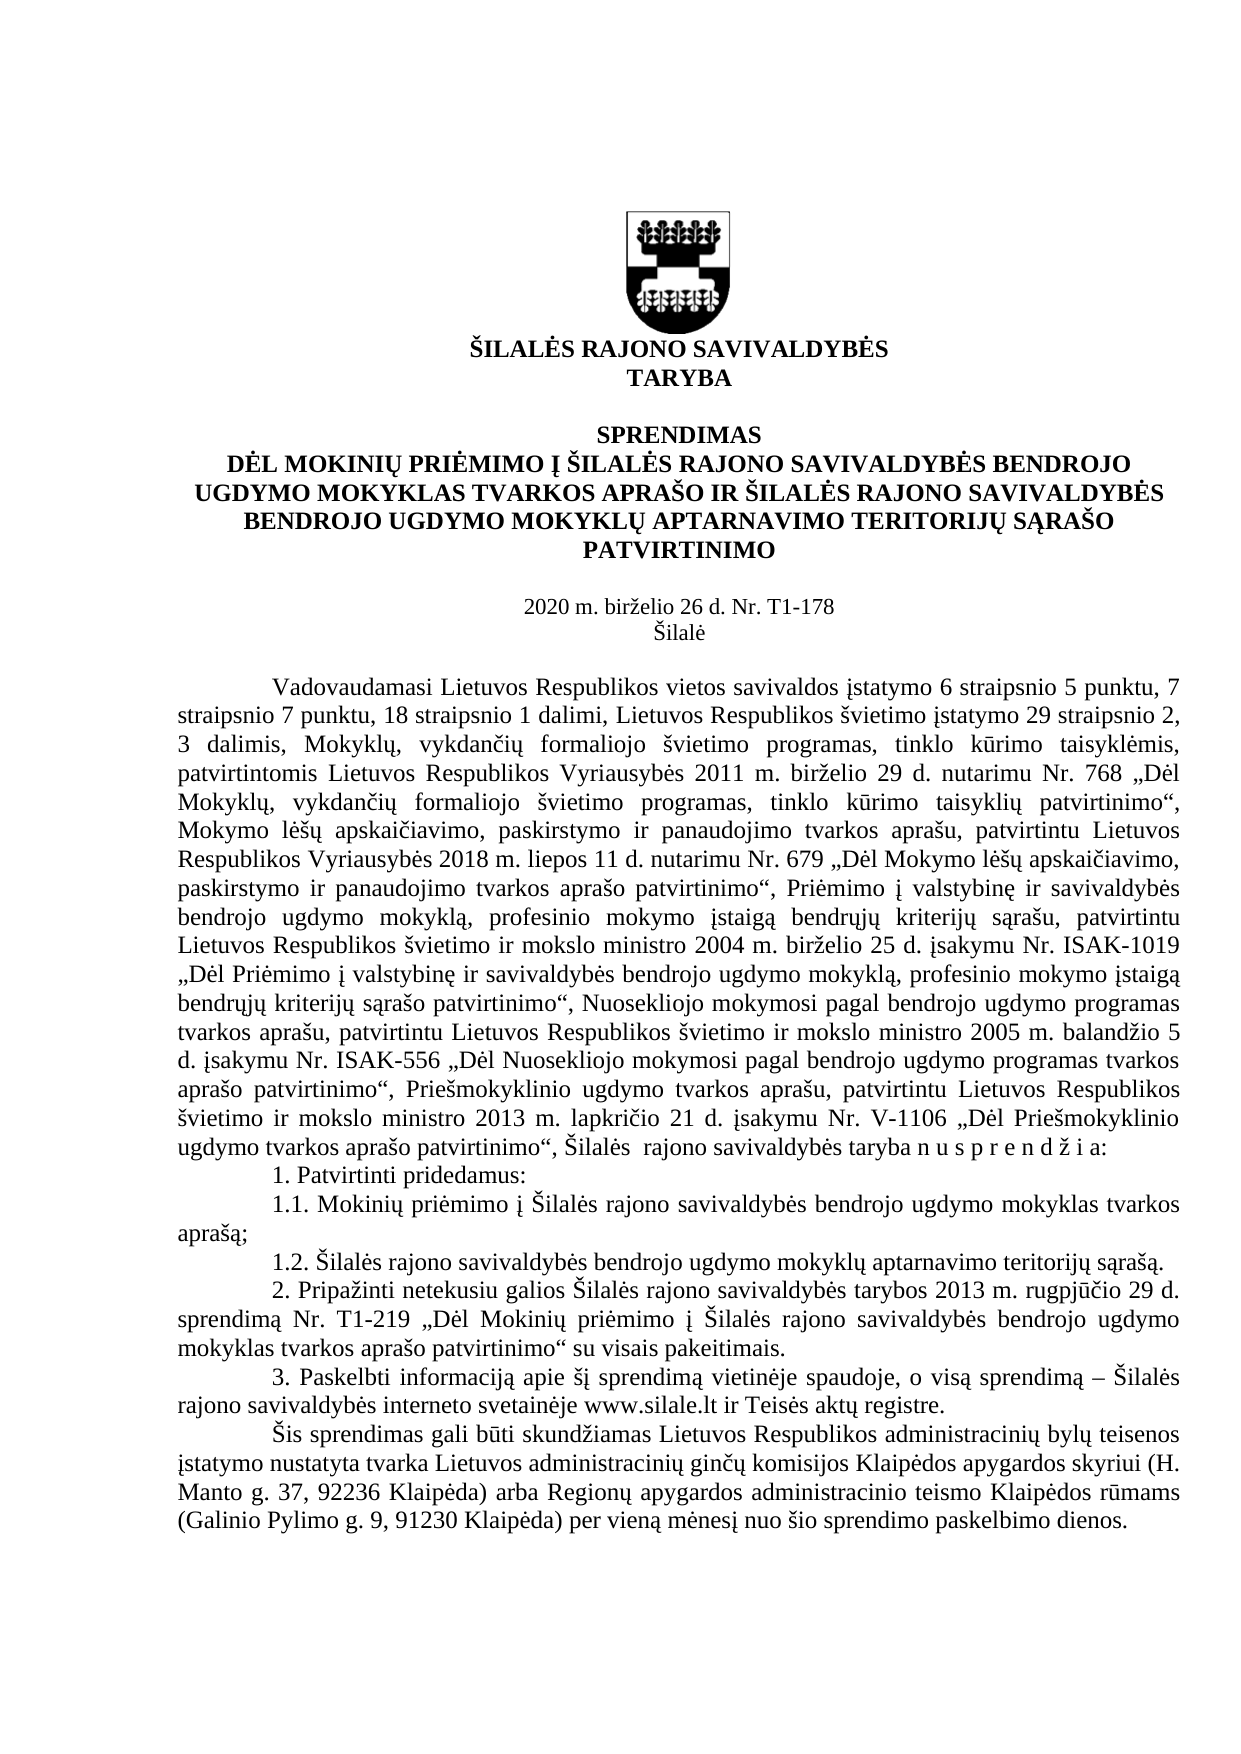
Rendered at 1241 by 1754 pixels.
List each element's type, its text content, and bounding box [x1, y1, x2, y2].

text 2. Pripažinti netekusiu galios Šilalės rajono savivaldybės tarybos 2013 m. rugpjūčio 29 d. sprendimą Nr. T1-219 „Dėl Mokinių priėmimo į Šilalės rajono savivaldybės bendrojo ugdymo mokyklas tvarkos aprašo patvirtinimo“ su visais pakeitimais. [177, 1276, 1181, 1362]
text 1. Patvirtinti pridedamus: [177, 1161, 1181, 1189]
text Vadovaudamasi Lietuvos Respublikos vietos savivaldos įstatymo 6 straipsnio 5 punktu, 7 straipsnio 7 punktu, 18 straipsnio 1 dalimi, Lietuvos Respublikos švietimo įstatymo 29 straipsnio 2, 3 dalimis, Mokyklų, vykdančių formaliojo švietimo programas, tinklo kūrimo taisyklėmis, patvirtintomis Lietuvos Respublikos Vyriausybės 2011 m. birželio 29 d. nutarimu Nr. 768 „Dėl Mokyklų, vykdančių formaliojo švietimo programas, tinklo kūrimo taisyklių patvirtinimo“, Mokymo lėšų apskaičiavimo, paskirstymo ir panaudojimo tvarkos aprašu, patvirtintu Lietuvos Respublikos Vyriausybės 2018 m. liepos 11 d. nutarimu Nr. 679 „Dėl Mokymo lėšų apskaičiavimo, paskirstymo ir panaudojimo tvarkos aprašo patvirtinimo“, Priėmimo į valstybinę ir savivaldybės bendrojo ugdymo mokyklą, profesinio mokymo įstaigą bendrųjų kriterijų sąrašu, patvirtintu Lietuvos Respublikos švietimo ir mokslo ministro 2004 m. birželio 25 d. įsakymu Nr. ISAK-1019 „Dėl Priėmimo į valstybinę ir savivaldybės bendrojo ugdymo mokyklą, profesinio mokymo įstaigą bendrųjų kriterijų sąrašo patvirtinimo“, Nuosekliojo mokymosi pagal bendrojo ugdymo programas tvarkos aprašu, patvirtintu Lietuvos Respublikos švietimo ir mokslo ministro 2005 m. balandžio 5 d. įsakymu Nr. ISAK-556 „Dėl Nuosekliojo mokymosi pagal bendrojo ugdymo programas tvarkos aprašo patvirtinimo“, Priešmokyklinio ugdymo tvarkos aprašu, patvirtintu Lietuvos Respublikos švietimo ir mokslo ministro 2013 m. lapkričio 21 d. įsakymu Nr. V-1106 „Dėl Priešmokyklinio ugdymo tvarkos aprašo patvirtinimo“, Šilalės rajono savivaldybės taryba n u s p r e n d ž i a: [177, 672, 1181, 1161]
text 1.2. Šilalės rajono savivaldybės bendrojo ugdymo mokyklų aptarnavimo teritorijų sąrašą. [177, 1247, 1181, 1276]
text 1.1. Mokinių priėmimo į Šilalės rajono savivaldybės bendrojo ugdymo mokyklas tvarkos aprašą; [177, 1189, 1181, 1247]
text ŠILALĖS RAJONO SAVIVALDYBĖS [177, 334, 1181, 363]
text SPRENDIMAS [177, 420, 1181, 449]
text Šis sprendimas gali būti skundžiamas Lietuvos Respublikos administracinių bylų teisenos įstatymo nustatyta tvarka Lietuvos administracinių ginčų komisijos Klaipėdos apygardos skyriui (H. Manto g. 37, 92236 Klaipėda) arba Regionų apygardos administracinio teismo Klaipėdos rūmams (Galinio Pylimo g. 9, 91230 Klaipėda) per vieną mėnesį nuo šio sprendimo paskelbimo dienos. [177, 1419, 1181, 1534]
text DĖL MOKINIŲ PRIĖMIMO Į ŠILALĖS RAJONO SAVIVALDYBĖS BENDROJO UGDYMO MOKYKLAS TVARKOS APRAŠO IR ŠILALĖS RAJONO SAVIVALDYBĖS BENDROJO UGDYMO MOKYKLŲ APTARNAVIMO TERITORIJŲ SĄRAŠO PATVIRTINIMO [177, 449, 1181, 564]
text 3. Paskelbti informaciją apie šį sprendimą vietinėje spaudoje, o visą sprendimą – Šilalės rajono savivaldybės interneto svetainėje www.silale.lt ir Teisės aktų registre. [177, 1362, 1181, 1419]
text 2020 m. birželio 26 d. Nr. T1-178 [177, 593, 1181, 619]
text TARYBA [177, 363, 1181, 391]
text Šilalė [177, 619, 1181, 645]
